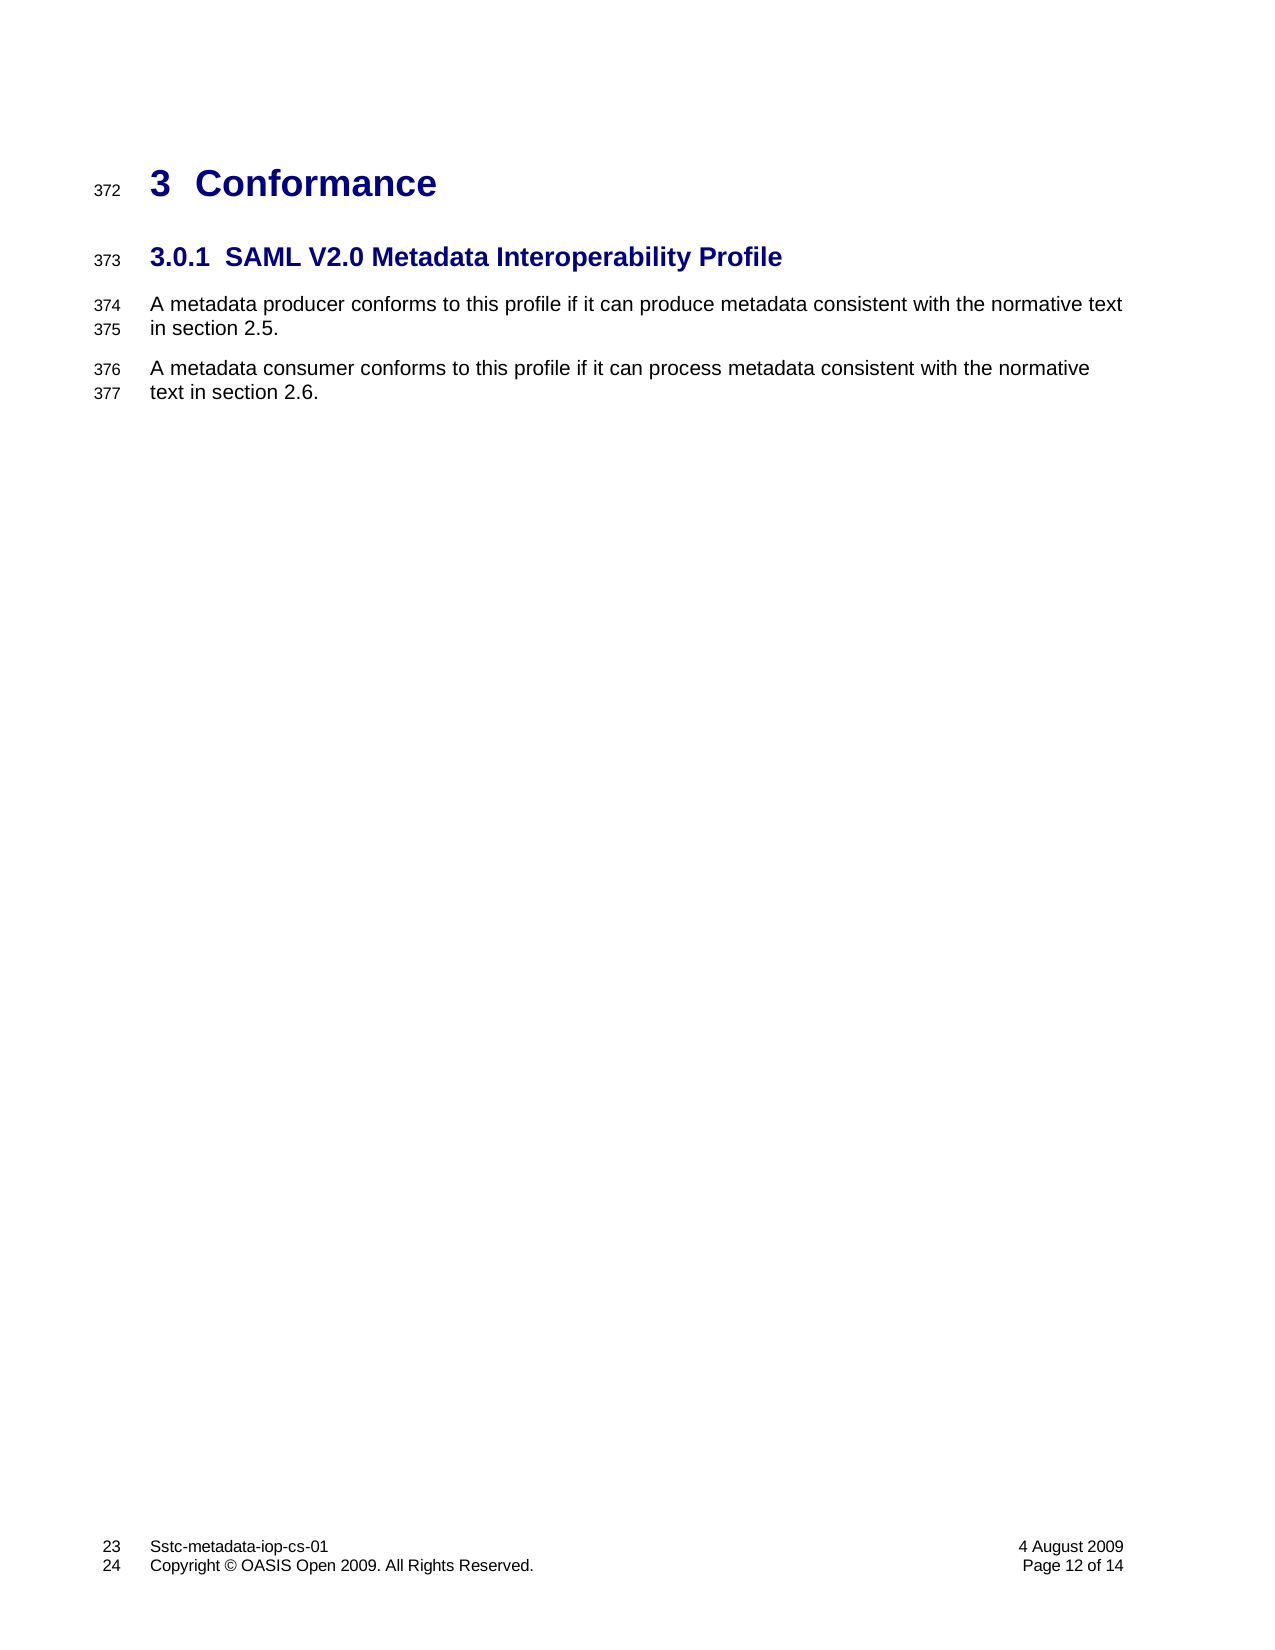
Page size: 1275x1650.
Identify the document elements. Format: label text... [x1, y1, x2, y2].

text A metadata producer conforms to this profile if it can produce metadata consistent with the normative text in section 2.5. [150, 293, 1125, 340]
text A metadata consumer conforms to this profile if it can process metadata consistent with the normative text in section 2.6. [150, 357, 1125, 404]
subtitle SAML V2.0 Metadata Interoperability Profile [150, 242, 1125, 272]
subtitle Conformance [150, 150, 1125, 204]
